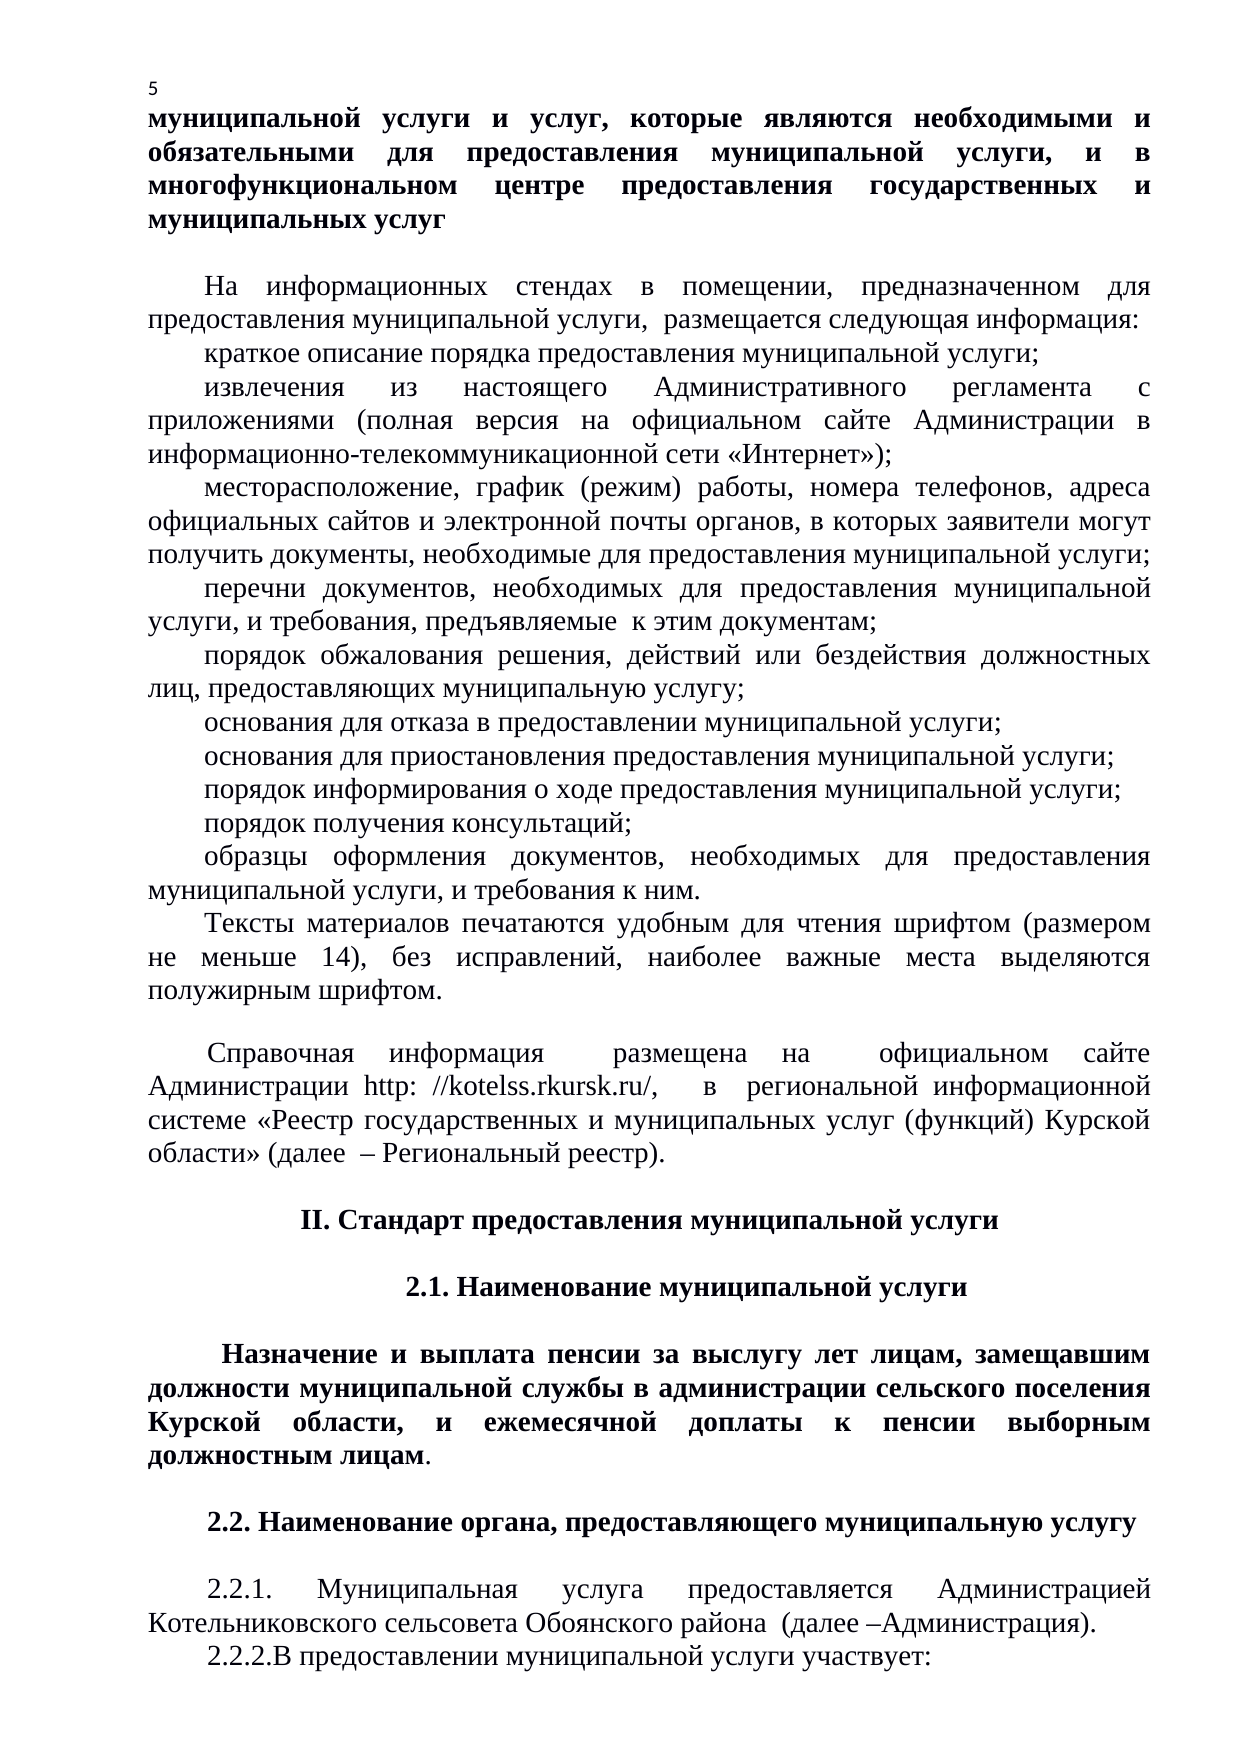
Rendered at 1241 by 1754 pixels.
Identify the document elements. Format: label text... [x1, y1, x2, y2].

text Справочная информация размещена на официальном сайте Администрации http: //kotelss.rkursk.ru/, в региональной информационной системе «Реестр государственных и муниципальных услуг (функций) Курской области» (далее – Региональный реестр). [148, 1035, 1152, 1169]
text порядок информирования о ходе предоставления муниципальной услуги; [148, 771, 1152, 805]
text II. Стандарт предоставления муниципальной услуги [148, 1202, 1152, 1236]
text краткое описание порядка предоставления муниципальной услуги; [148, 335, 1152, 369]
text Назначение и выплата пенсии за выслугу лет лицам, замещавшим должности муниципальной службы в администрации сельского поселения Курской области, и ежемесячной доплаты к пенсии выборным должностным лицам. [148, 1337, 1152, 1471]
text перечни документов, необходимых для предоставления муниципальной услуги, и требования, предъявляемые к этим документам; [148, 570, 1152, 637]
text 2.2. Наименование органа, предоставляющего муниципальную услугу [148, 1504, 1152, 1538]
text 2.2.2.В предоставлении муниципальной услуги участвует: [148, 1638, 1152, 1672]
text порядок обжалования решения, действий или бездействия должностных лиц, предоставляющих муниципальную услугу; [148, 637, 1152, 704]
text муниципальной услуги и услуг, которые являются необходимыми и обязательными для предоставления муниципальной услуги, и в многофункциональном центре предоставления государственных и муниципальных услуг [148, 100, 1152, 234]
text основания для приостановления предоставления муниципальной услуги; [148, 738, 1152, 771]
text порядок получения консультаций; [148, 805, 1152, 838]
text основания для отказа в предоставлении муниципальной услуги; [148, 704, 1152, 738]
text извлечения из настоящего Административного регламента с приложениями (полная версия на официальном сайте Администрации в информационно-телекоммуникационной сети «Интернет»); [148, 369, 1152, 469]
text 2.2.1. Муниципальная услуга предоставляется Администрацией Котельниковского сельсовета Обоянского района (далее –Администрация). [148, 1571, 1152, 1638]
text месторасположение, график (режим) работы, номера телефонов, адреса официальных сайтов и электронной почты органов, в которых заявители могут получить документы, необходимые для предоставления муниципальной услуги; [148, 469, 1152, 570]
text На информационных стендах в помещении, предназначенном для предоставления муниципальной услуги, размещается следующая информация: [148, 268, 1152, 335]
text Тексты материалов печатаются удобным для чтения шрифтом (размером не меньше 14), без исправлений, наиболее важные места выделяются полужирным шрифтом. [148, 905, 1152, 1006]
text образцы оформления документов, необходимых для предоставления муниципальной услуги, и требования к ним. [148, 838, 1152, 905]
text 2.1. Наименование муниципальной услуги [148, 1269, 1152, 1303]
